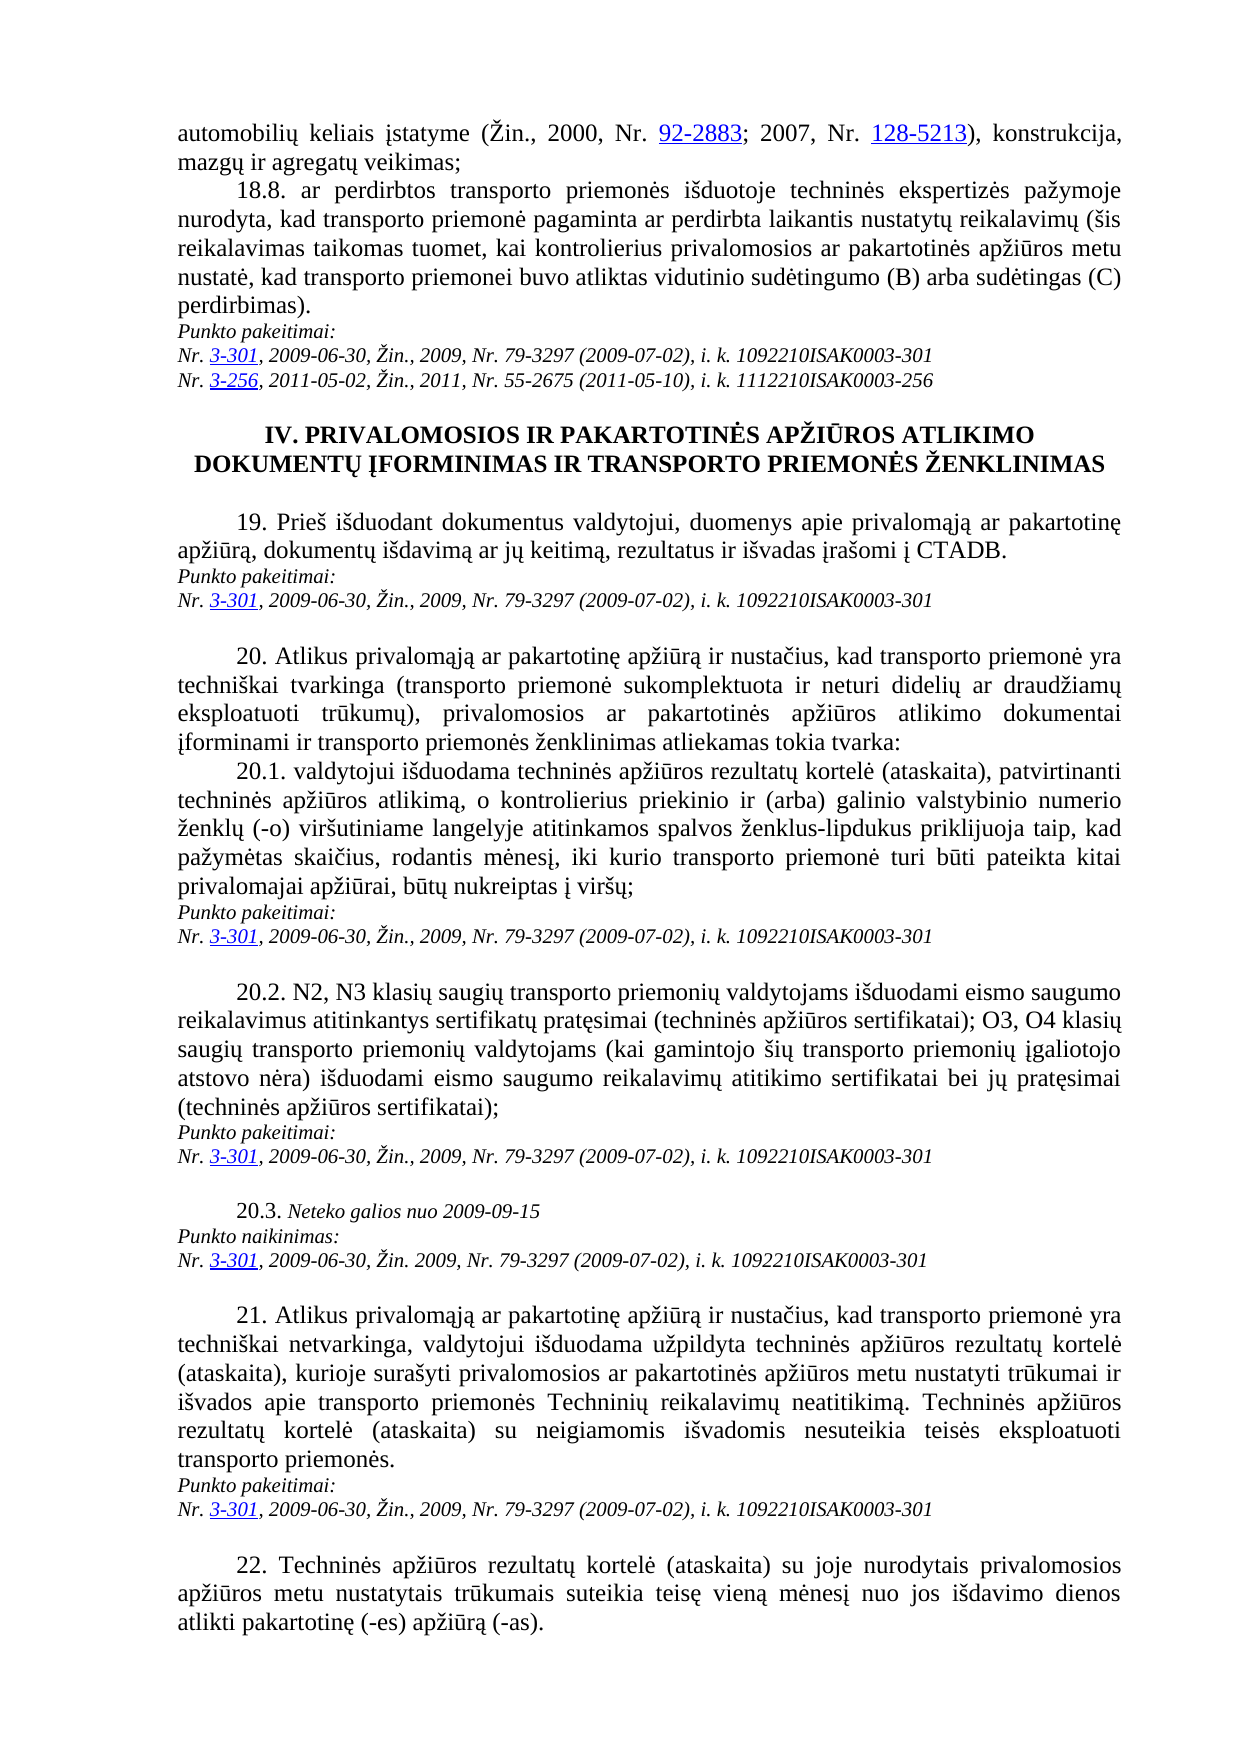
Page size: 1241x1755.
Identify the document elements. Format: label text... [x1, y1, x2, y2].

text Punkto pakeitimai: [177, 564, 1122, 588]
text Punkto pakeitimai: [177, 1120, 1122, 1144]
text Nr. 3-301, 2009-06-30, Žin. 2009, Nr. 79-3297 (2009-07-02), i. k. 1092210ISAK0003-301 [177, 1248, 1122, 1272]
text automobilių keliais įstatyme (Žin., 2000, Nr. 92-2883; 2007, Nr. 128-5213), konstrukcija, mazgų ir agregatų veikimas; [177, 118, 1122, 176]
text 20.1. valdytojui išduodama techninės apžiūros rezultatų kortelė (ataskaita), patvirtinanti techninės apžiūros atlikimą, o kontrolierius priekinio ir (arba) galinio valstybinio numerio ženklų (-o) viršutiniame langelyje atitinkamos spalvos ženklus-lipdukus priklijuoja taip, kad pažymėtas skaičius, rodantis mėnesį, iki kurio transporto priemonė turi būti pateikta kitai privalomajai apžiūrai, būtų nukreiptas į viršų; [177, 756, 1122, 900]
text 21. Atlikus privalomąją ar pakartotinę apžiūrą ir nustačius, kad transporto priemonė yra techniškai netvarkinga, valdytojui išduodama užpildyta techninės apžiūros rezultatų kortelė (ataskaita), kurioje surašyti privalomosios ar pakartotinės apžiūros metu nustatyti trūkumai ir išvados apie transporto priemonės Techninių reikalavimų neatitikimą. Techninės apžiūros rezultatų kortelė (ataskaita) su neigiamomis išvadomis nesuteikia teisės eksploatuoti transporto priemonės. [177, 1300, 1122, 1473]
text IV. PRIVALOMOSIOS IR PAKARTOTINĖS APŽIŪROS ATLIKIMO DOKUMENTŲ ĮFORMINIMAS IR TRANSPORTO PRIEMONĖS ŽENKLINIMAS [177, 420, 1122, 478]
text Punkto pakeitimai: [177, 900, 1122, 924]
text Nr. 3-301, 2009-06-30, Žin., 2009, Nr. 79-3297 (2009-07-02), i. k. 1092210ISAK0003-301 [177, 1144, 1122, 1168]
text 19. Prieš išduodant dokumentus valdytojui, duomenys apie privalomąją ar pakartotinę apžiūrą, dokumentų išdavimą ar jų keitimą, rezultatus ir išvadas įrašomi į CTADB. [177, 507, 1122, 564]
text Punkto pakeitimai: [177, 319, 1122, 343]
text Punkto naikinimas: [177, 1223, 1122, 1248]
text 18.8. ar perdirbtos transporto priemonės išduotoje techninės ekspertizės pažymoje nurodyta, kad transporto priemonė pagaminta ar perdirbta laikantis nustatytų reikalavimų (šis reikalavimas taikomas tuomet, kai kontrolierius privalomosios ar pakartotinės apžiūros metu nustatė, kad transporto priemonei buvo atliktas vidutinio sudėtingumo (B) arba sudėtingas (C) perdirbimas). [177, 176, 1122, 319]
text 20.3. Neteko galios nuo 2009-09-15 [177, 1197, 1122, 1223]
text 20. Atlikus privalomąją ar pakartotinę apžiūrą ir nustačius, kad transporto priemonė yra techniškai tvarkinga (transporto priemonė sukomplektuota ir neturi didelių ar draudžiamų eksploatuoti trūkumų), privalomosios ar pakartotinės apžiūros atlikimo dokumentai įforminami ir transporto priemonės ženklinimas atliekamas tokia tvarka: [177, 641, 1122, 756]
text 22. Techninės apžiūros rezultatų kortelė (ataskaita) su joje nurodytais privalomosios apžiūros metu nustatytais trūkumais suteikia teisę vieną mėnesį nuo jos išdavimo dienos atlikti pakartotinę (-es) apžiūrą (-as). [177, 1550, 1122, 1636]
text Nr. 3-256, 2011-05-02, Žin., 2011, Nr. 55-2675 (2011-05-10), i. k. 1112210ISAK0003-256 [177, 367, 1122, 392]
text Punkto pakeitimai: [177, 1473, 1122, 1497]
text Nr. 3-301, 2009-06-30, Žin., 2009, Nr. 79-3297 (2009-07-02), i. k. 1092210ISAK0003-301 [177, 343, 1122, 367]
text Nr. 3-301, 2009-06-30, Žin., 2009, Nr. 79-3297 (2009-07-02), i. k. 1092210ISAK0003-301 [177, 588, 1122, 612]
text 20.2. N2, N3 klasių saugių transporto priemonių valdytojams išduodami eismo saugumo reikalavimus atitinkantys sertifikatų pratęsimai (techninės apžiūros sertifikatai); O3, O4 klasių saugių transporto priemonių valdytojams (kai gamintojo šių transporto priemonių įgaliotojo atstovo nėra) išduodami eismo saugumo reikalavimų atitikimo sertifikatai bei jų pratęsimai (techninės apžiūros sertifikatai); [177, 977, 1122, 1120]
text Nr. 3-301, 2009-06-30, Žin., 2009, Nr. 79-3297 (2009-07-02), i. k. 1092210ISAK0003-301 [177, 924, 1122, 948]
text Nr. 3-301, 2009-06-30, Žin., 2009, Nr. 79-3297 (2009-07-02), i. k. 1092210ISAK0003-301 [177, 1497, 1122, 1521]
